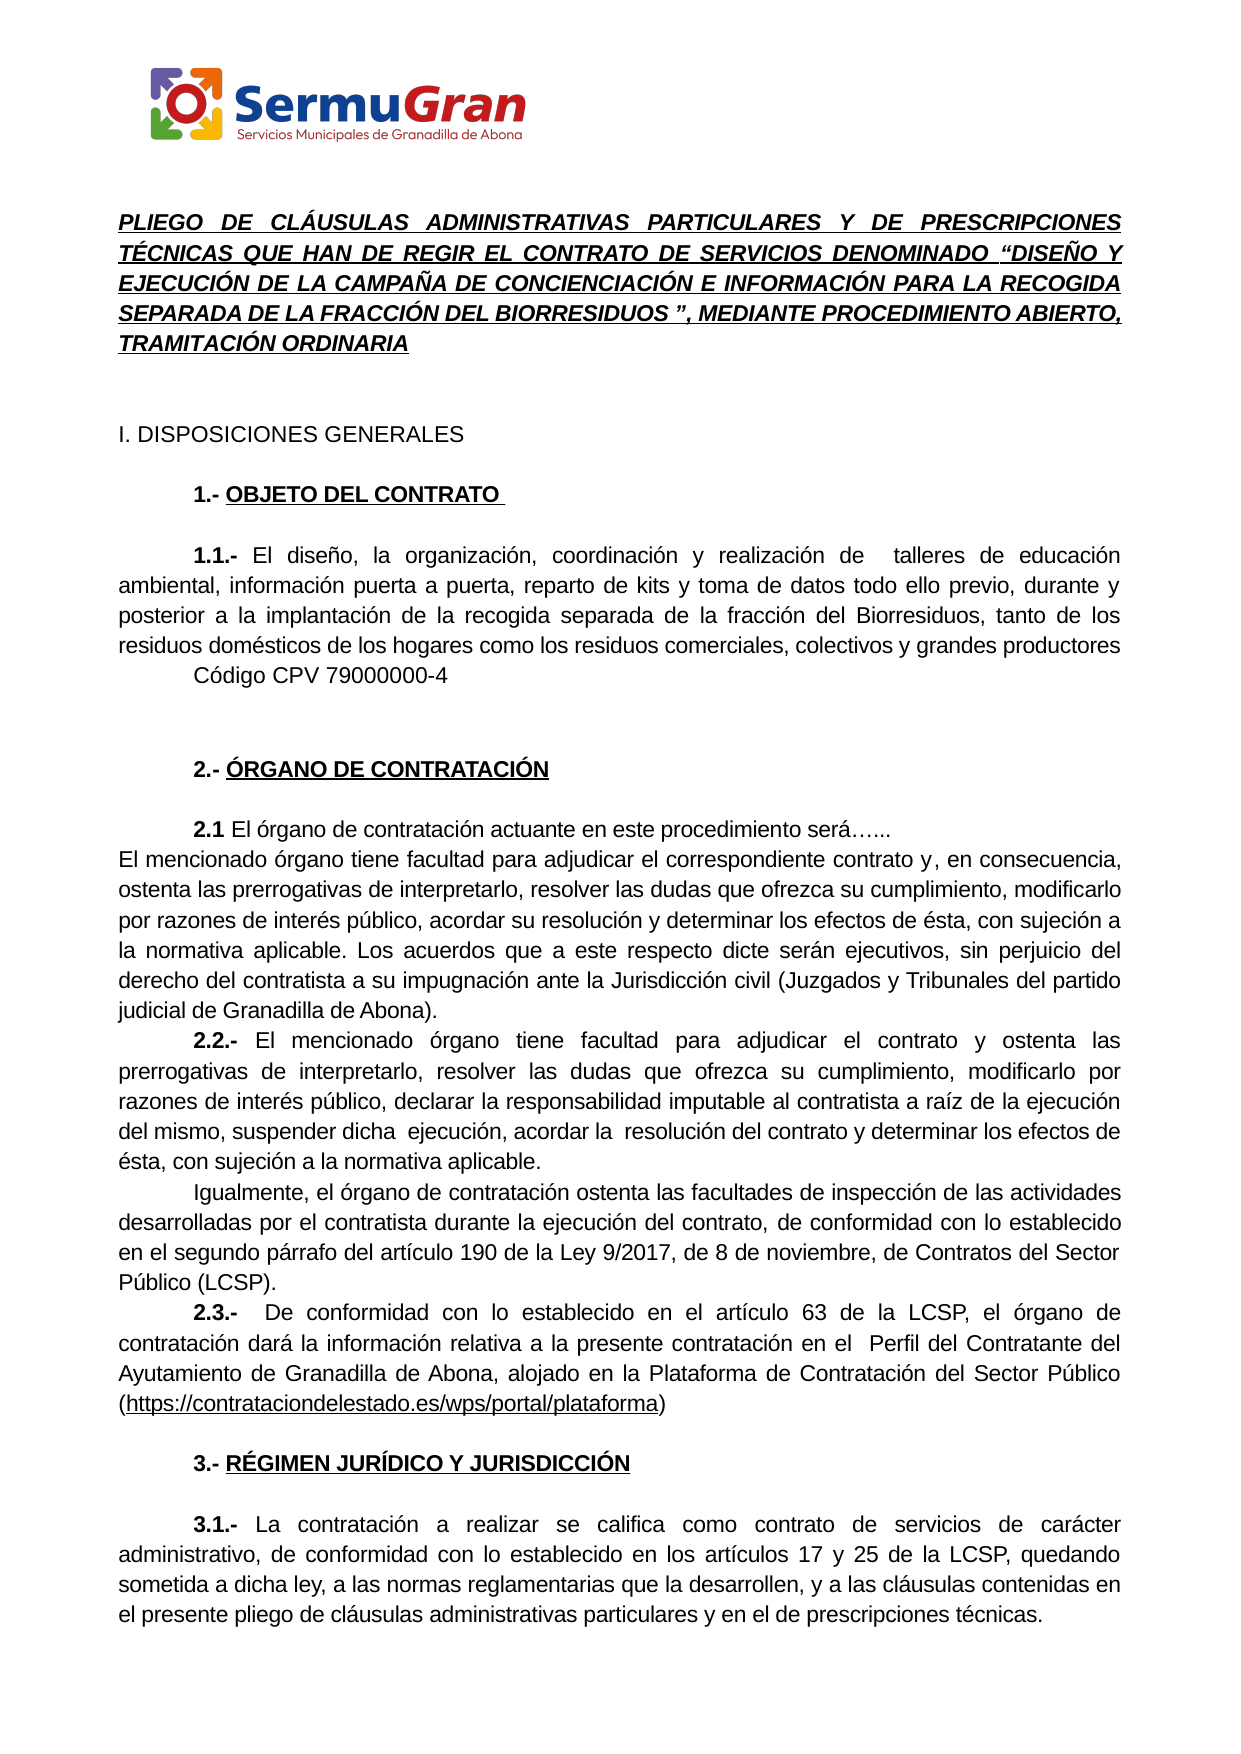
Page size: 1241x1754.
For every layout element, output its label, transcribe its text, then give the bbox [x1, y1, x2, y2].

picture [133, 83, 543, 123]
text 3.- RÉGIMEN JURÍDICO Y JURISDICCIÓN [118, 1450, 1122, 1477]
text I. DISPOSICIONES GENERALES [118, 421, 1122, 447]
text Código CPV 79000000-4 [118, 662, 1122, 689]
text 2.2.- El mencionado órgano tiene facultad para adjudicar el contrato y ostenta las prerrogativas de interpretarlo, resolver las dudas que ofrezca su cumplimiento, modificarlo por razones de interés público, declarar la responsabilidad imputable al contratista a raíz de la ejecución del mismo, suspender dicha ejecución, acordar la resolución del contrato y determinar los efectos de ésta, con sujeción a la normativa aplicable. [118, 1027, 1122, 1174]
text El mencionado órgano tiene facultad para adjudicar el correspondiente contrato y, en consecuencia, ostenta las prerrogativas de interpretarlo, resolver las dudas que ofrezca su cumplimiento, modificarlo por razones de interés público, acordar su resolución y determinar los efectos de ésta, con sujeción a la normativa aplicable. Los acuerdos que a este respecto dicte serán ejecutivos, sin perjuicio del derecho del contratista a su impugnación ante la Jurisdicción civil (Juzgados y Tribunales del partido judicial de Granadilla de Abona). [118, 846, 1122, 1023]
text EJECUCIÓN DE LA CAMPAÑA DE CONCIENCIACIÓN E INFORMACIÓN PARA LA RECOGIDA SEPARADA DE LA FRACCIÓN DEL BIORRESIDUOS ”, MEDIANTE PROCEDIMIENTO ABIERTO, [118, 263, 1122, 323]
text 2.3.- De conformidad con lo establecido en el artículo 63 de la LCSP, el órgano de contratación dará la información relativa a la presente contratación en el Perfil del Contratante del Ayutamiento de Granadilla de Abona, alojado en la Plataforma de Contratación del Sector Público (https://contrataciondelestado.es/wps/portal/plataforma) [118, 1299, 1122, 1416]
text Igualmente, el órgano de contratación ostenta las facultades de inspección de las actividades desarrolladas por el contratista durante la ejecución del contrato, de conformidad con lo establecido en el segundo párrafo del artículo 190 de la Ley 9/2017, de 8 de noviembre, de Contratos del Sector Público (LCSP). [118, 1178, 1122, 1295]
text 2.1 El órgano de contratación actuante en este procedimiento será…... [118, 816, 1122, 842]
text TRAMITACIÓN ORDINARIA [118, 324, 1122, 357]
text 3.1.- La contratación a realizar se califica como contrato de servicios de carácter administrativo, de conformidad con lo establecido en los artículos 17 y 25 de la LCSP, quedando sometida a dicha ley, a las normas reglamentarias que la desarrollen, y a las cláusulas contenidas en el presente pliego de cláusulas administrativas particulares y en el de prescripciones técnicas. [118, 1511, 1122, 1628]
text 1.1.- El diseño, la organización, coordinación y realización de talleres de educación ambiental, información puerta a puerta, reparto de kits y toma de datos todo ello previo, durante y posterior a la implantación de la recogida separada de la fracción del Biorresiduos, tanto de los residuos domésticos de los hogares como los residuos comerciales, colectivos y grandes productores [118, 542, 1122, 659]
text 1.- OBJETO DEL CONTRATO [118, 481, 1122, 508]
text 2.- ÓRGANO DE CONTRATACIÓN [118, 756, 1122, 782]
text PLIEGO DE CLÁUSULAS ADMINISTRATIVAS PARTICULARES Y DE PRESCRIPCIONES TÉCNICAS QUE HAN DE REGIR EL CONTRATO DE SERVICIOS DENOMINADO “DISEÑO Y [118, 209, 1122, 262]
